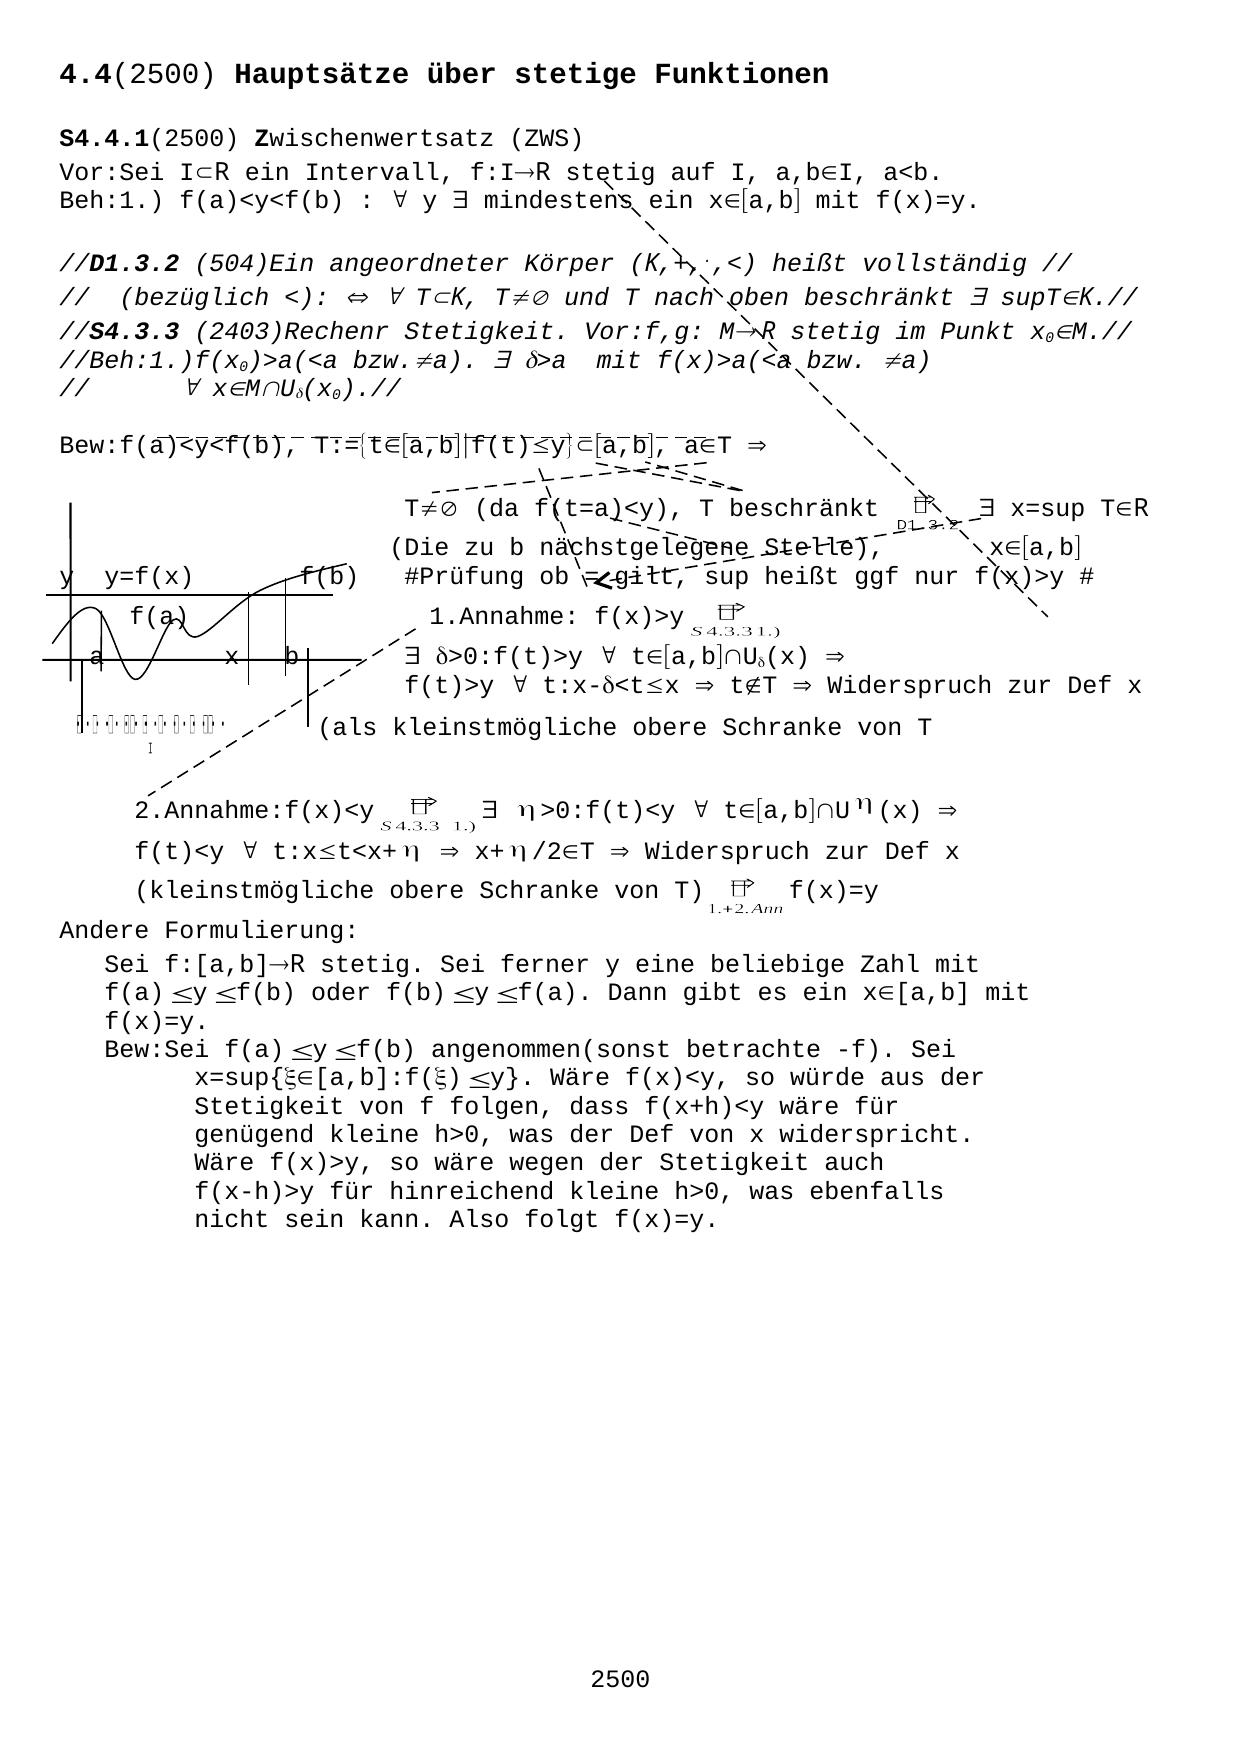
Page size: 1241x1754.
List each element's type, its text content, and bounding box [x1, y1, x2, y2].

text Sei f:[a,b]R stetig. Sei ferner y eine beliebige Zahl mit [59, 946, 1181, 980]
text Stetigkeit von f folgen, dass f(x+h)<y wäre für [59, 1093, 1181, 1122]
text T (da f(t=a)<y), T beschränkt  x=sup TR [59, 484, 1181, 535]
text Bew:Sei f(a)yf(b) angenommen(sonst betrachte -f). Sei [59, 1037, 1181, 1065]
text f(a) 1.Annahme: f(x)>y [249, 596, 285, 644]
text f(x-h)>y für hinreichend kleine h>0, was ebenfalls [59, 1178, 1181, 1207]
text Andere Formulierung: [59, 917, 1181, 946]
text f(t)>y  t:x-<tx  tT  Widerspruch zur Def x [309, 672, 1181, 701]
text Beh:1.) f(a)<y<f(b) :  y  mindestens ein xa,b mit f(x)=y. [59, 188, 1181, 216]
text nicht sein kann. Also folgt f(x)=y. [59, 1207, 1181, 1235]
text y y=f(x) f(b) #Prüfung ob = gilt, sup heißt ggf nur f(x)>y # [72, 563, 342, 592]
text // (bezüglich <):   TK, T und T nach oben beschränkt  supTK.// [59, 279, 1181, 313]
text genügend kleine h>0, was der Def von x widerspricht. [59, 1122, 1181, 1150]
text (als kleinstmögliche obere Schranke von T [59, 701, 1181, 758]
text 2.Annahme:f(x)<y >0:f(t)<y  ta,bU(x)  [59, 786, 1181, 838]
text Wäre f(x)>y, so wäre wegen der Stetigkeit auch [59, 1150, 1181, 1178]
text [83, 672, 307, 701]
text //D1.3.2 (504)Ein angeordneter Körper (K,+,.,<) heißt vollständig // [59, 244, 1181, 279]
text (kleinstmögliche obere Schranke von T)f(x)=y [59, 867, 1181, 917]
text y y=f(x) f(b) #Prüfung ob = gilt, sup heißt ggf nur f(x)>y # [286, 563, 1181, 592]
text Vor:Sei IR ein Intervall, f:IR stetig auf I, a,bI, a<b. [59, 153, 1181, 188]
text 4.4(2500) Hauptsätze über stetige Funktionen [59, 59, 1181, 92]
text f(a) 1.Annahme: f(x)>y [286, 592, 1181, 644]
text //  xMU(x0).// [59, 376, 1181, 404]
text S4.4.1(2500) Zwischenwertsatz (ZWS) [59, 125, 1181, 153]
text f(a)yf(b) oder f(b)yf(a). Dann gibt es ein x[a,b] mit [59, 980, 1181, 1008]
text (Die zu b nächstgelegene Stelle), xa,b [72, 535, 1181, 563]
text //S4.3.3 (2403)Rechenr Stetigkeit. Vor:f,g: M R stetig im Punkt x0M.// [59, 313, 1181, 347]
text f(x)=y. [59, 1008, 1181, 1037]
text f(a) 1.Annahme: f(x)>y [72, 609, 100, 644]
text f(a) 1.Annahme: f(x)>y [161, 600, 248, 644]
text //Beh:1.)f(x0)>a(<a bzw.a).  >a mit f(x)>a(<a bzw. a) [59, 347, 1181, 376]
text Bew:f(a)<y<f(b), T:=ta,bf(t)ya,b, aT  [59, 432, 1181, 461]
text a x b  >0:f(t)>y  ta,bU(x)  [155, 644, 248, 658]
text f(t)<y  t:xt<x+  x+/2T  Widerspruch zur Def x [59, 838, 1181, 867]
text a x b  >0:f(t)>y  ta,bU(x)  [147, 661, 248, 672]
text f(a) 1.Annahme: f(x)>y [72, 596, 247, 644]
text x=sup{[a,b]:f()y}. Wäre f(x)<y, so würde aus der [59, 1065, 1181, 1093]
text a x b  >0:f(t)>y  ta,bU(x)  [286, 644, 1181, 672]
